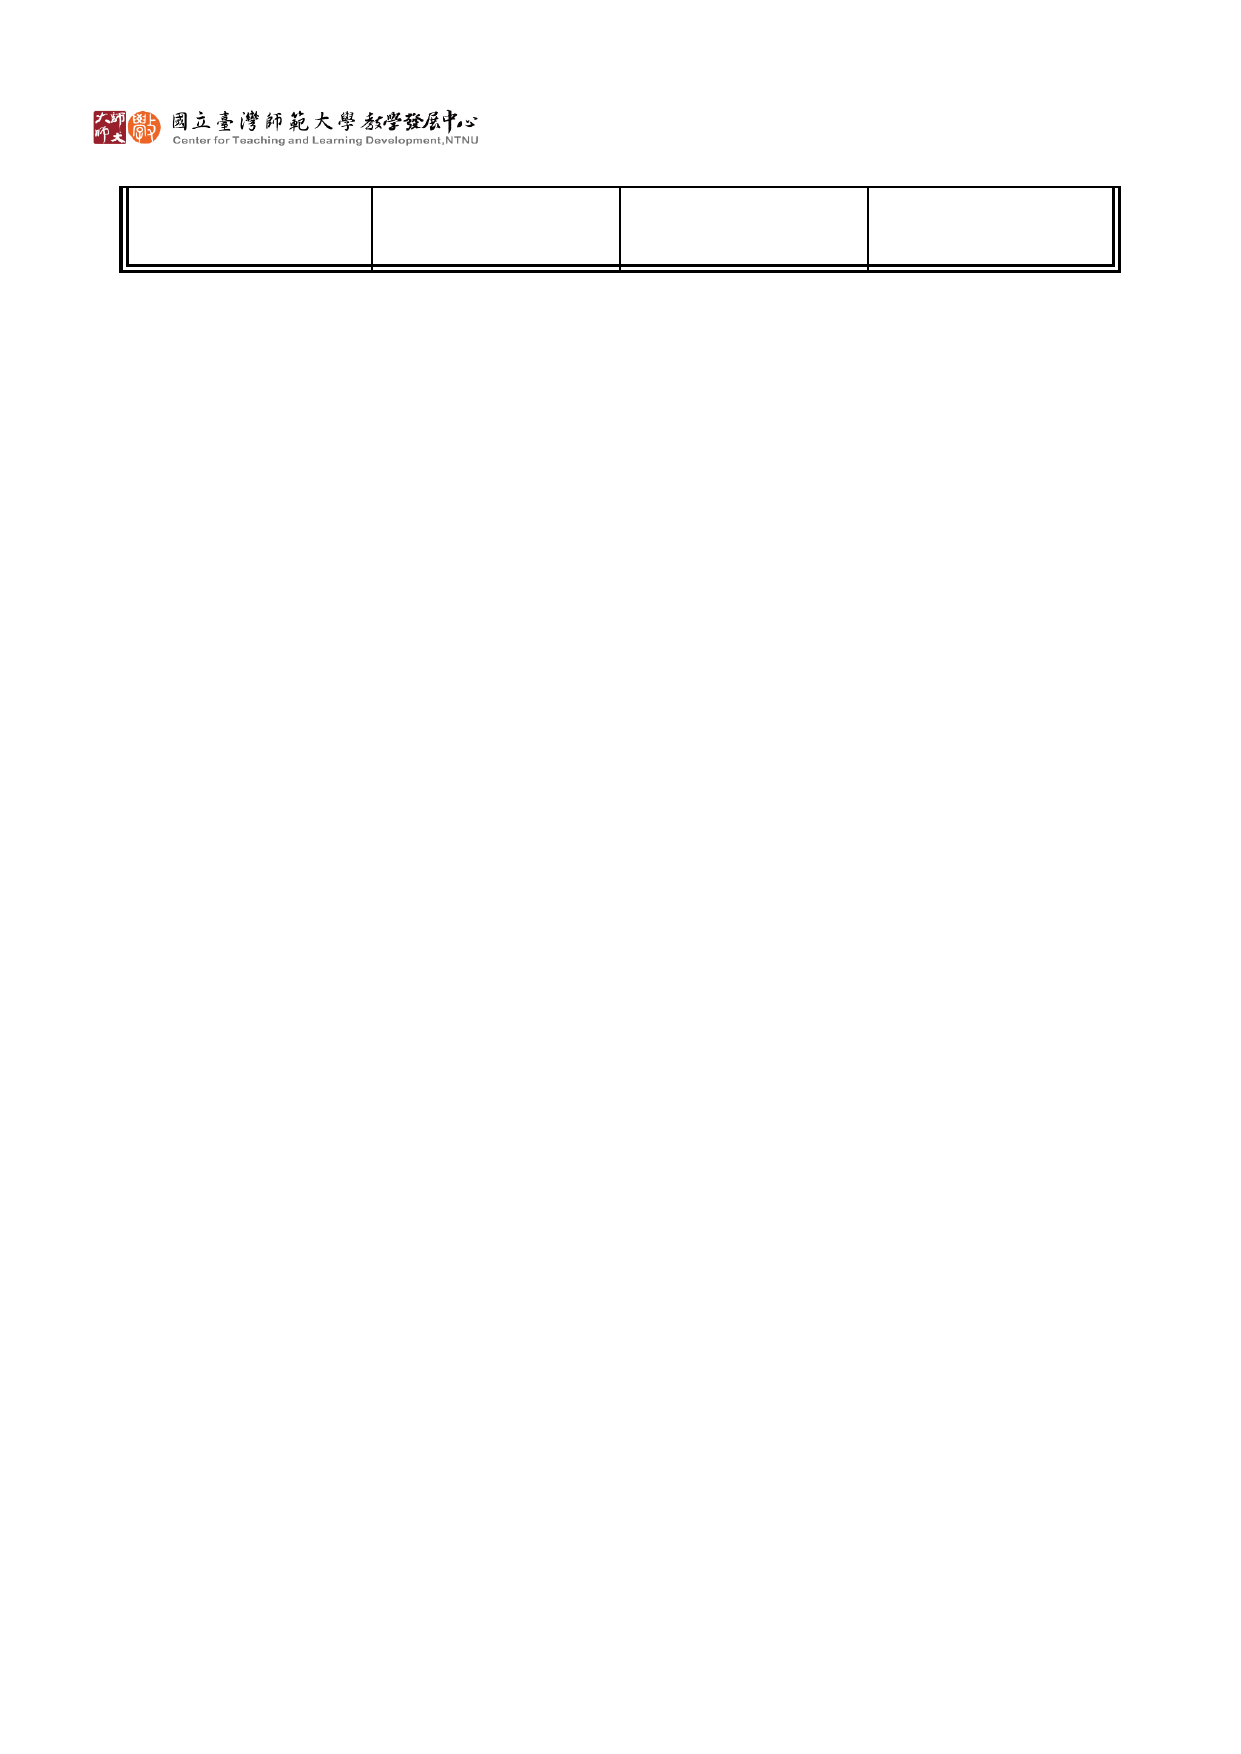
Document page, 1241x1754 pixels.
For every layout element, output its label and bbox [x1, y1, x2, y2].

table_cell [869, 188, 1112, 263]
table_cell [621, 188, 867, 263]
table_cell [373, 188, 619, 263]
table_cell [129, 188, 371, 263]
